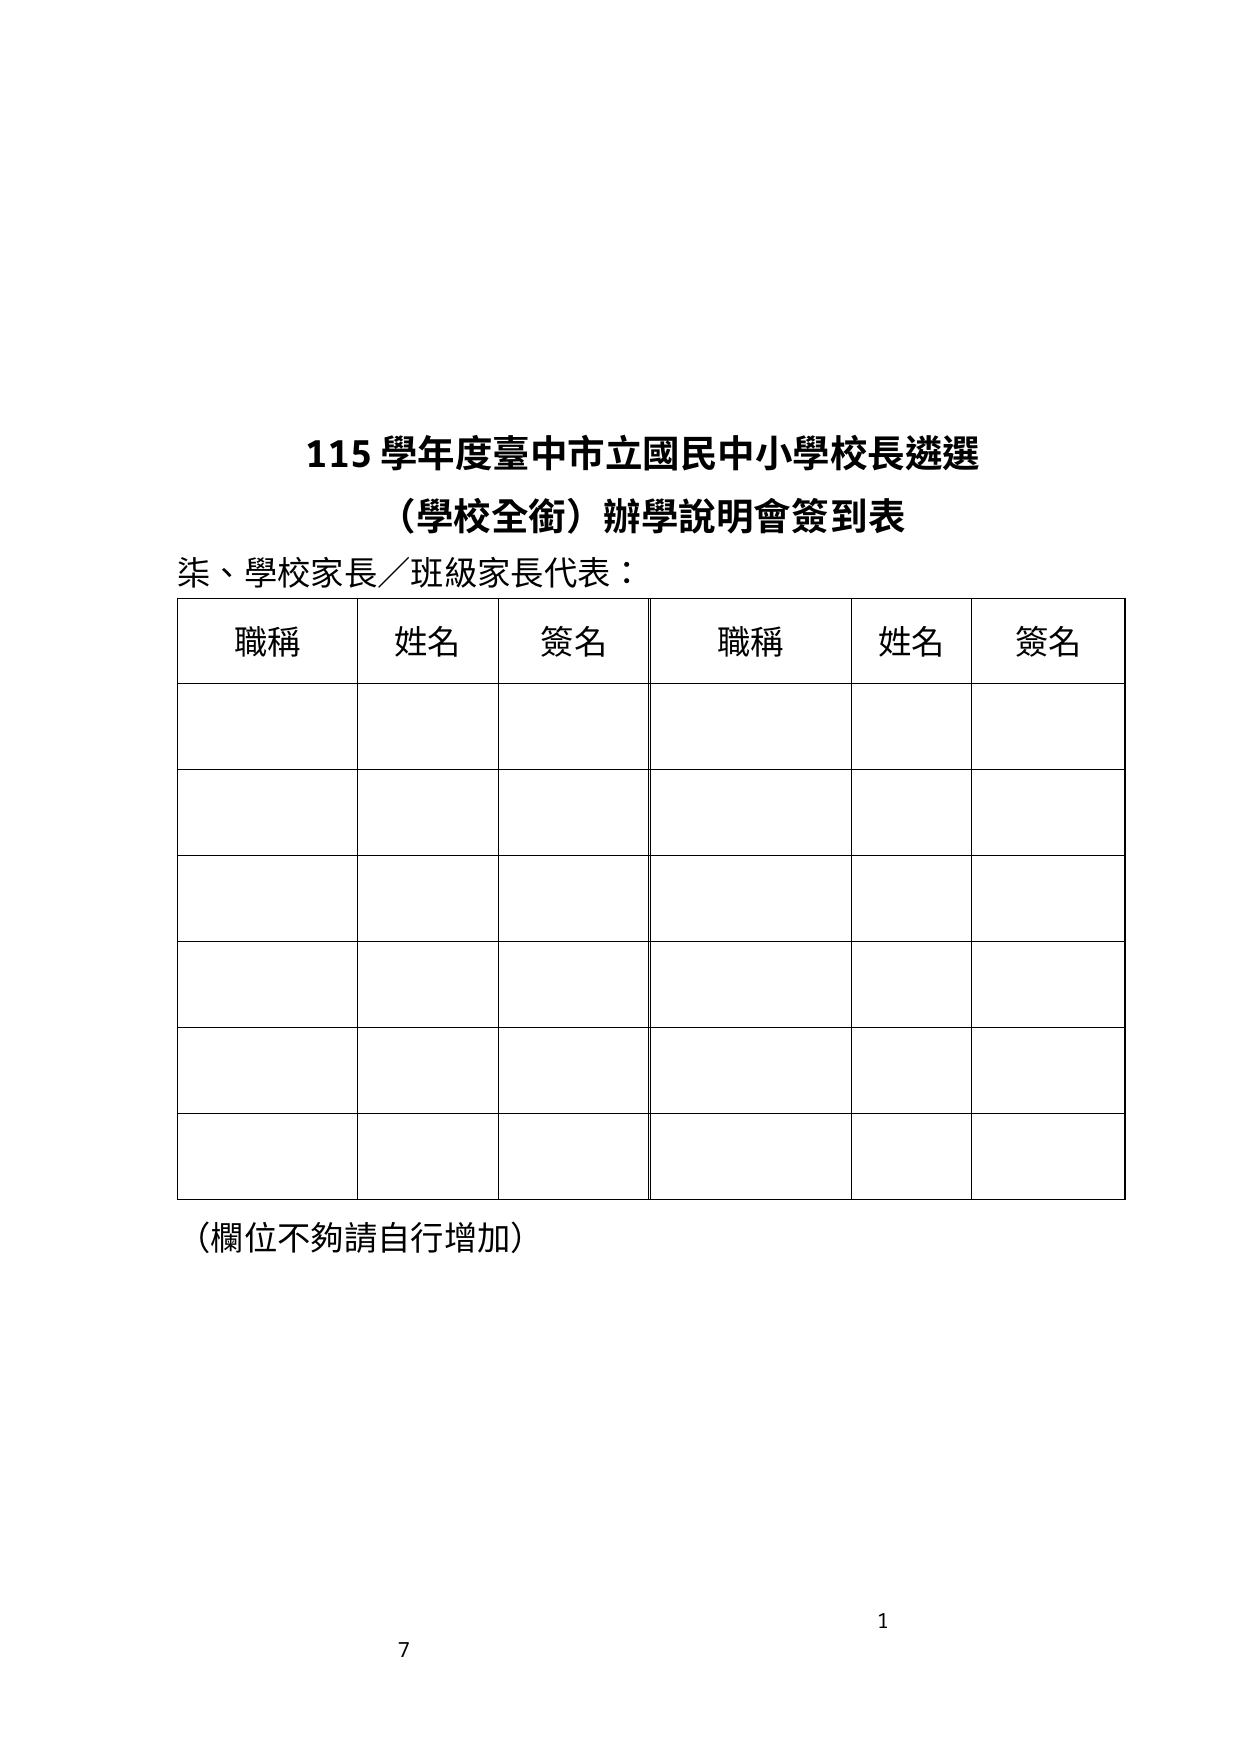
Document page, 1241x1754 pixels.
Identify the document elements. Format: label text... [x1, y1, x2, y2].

table_cell [178, 942, 357, 1027]
table_cell [499, 1028, 648, 1113]
table_cell [358, 684, 498, 769]
table_cell [852, 942, 971, 1027]
table_cell [178, 1114, 357, 1199]
table_cell [651, 942, 851, 1027]
table_cell [651, 1028, 851, 1113]
table_cell [852, 770, 971, 855]
table_cell [852, 684, 971, 769]
table_header 職稱 [178, 599, 357, 683]
table_cell [972, 856, 1124, 941]
table_cell [178, 1028, 357, 1113]
table_cell [651, 770, 851, 855]
text （欄位不夠請自行增加） [177, 1200, 1107, 1262]
table_cell [852, 1114, 971, 1199]
table_cell [358, 770, 498, 855]
text （學校全銜）辦學說明會簽到表 [177, 472, 1107, 535]
text 柒、學校家長／班級家長代表： [177, 535, 1107, 597]
table_cell [178, 684, 357, 769]
table_cell [972, 1114, 1124, 1199]
table_header 簽名 [499, 599, 648, 683]
table_cell [499, 856, 648, 941]
table_cell [852, 1028, 971, 1113]
table_cell [358, 942, 498, 1027]
table_header 姓名 [852, 599, 971, 683]
table_cell [178, 856, 357, 941]
table_header 簽名 [972, 599, 1124, 683]
table_cell [499, 942, 648, 1027]
table_header 職稱 [651, 599, 851, 683]
table_cell [499, 684, 648, 769]
table_cell [651, 1114, 851, 1199]
table_cell [499, 770, 648, 855]
table_cell [651, 684, 851, 769]
table_cell [651, 856, 851, 941]
table_cell [358, 1028, 498, 1113]
table_cell [972, 942, 1124, 1027]
table_cell [972, 770, 1124, 855]
text 115學年度臺中市立國民中小學校長遴選 [177, 410, 1107, 472]
table_cell [358, 856, 498, 941]
table_cell [972, 684, 1124, 769]
table_cell [972, 1028, 1124, 1113]
table_cell [358, 1114, 498, 1199]
table_cell [852, 856, 971, 941]
table_cell [499, 1114, 648, 1199]
table_header 姓名 [358, 599, 498, 683]
table_cell [178, 770, 357, 855]
